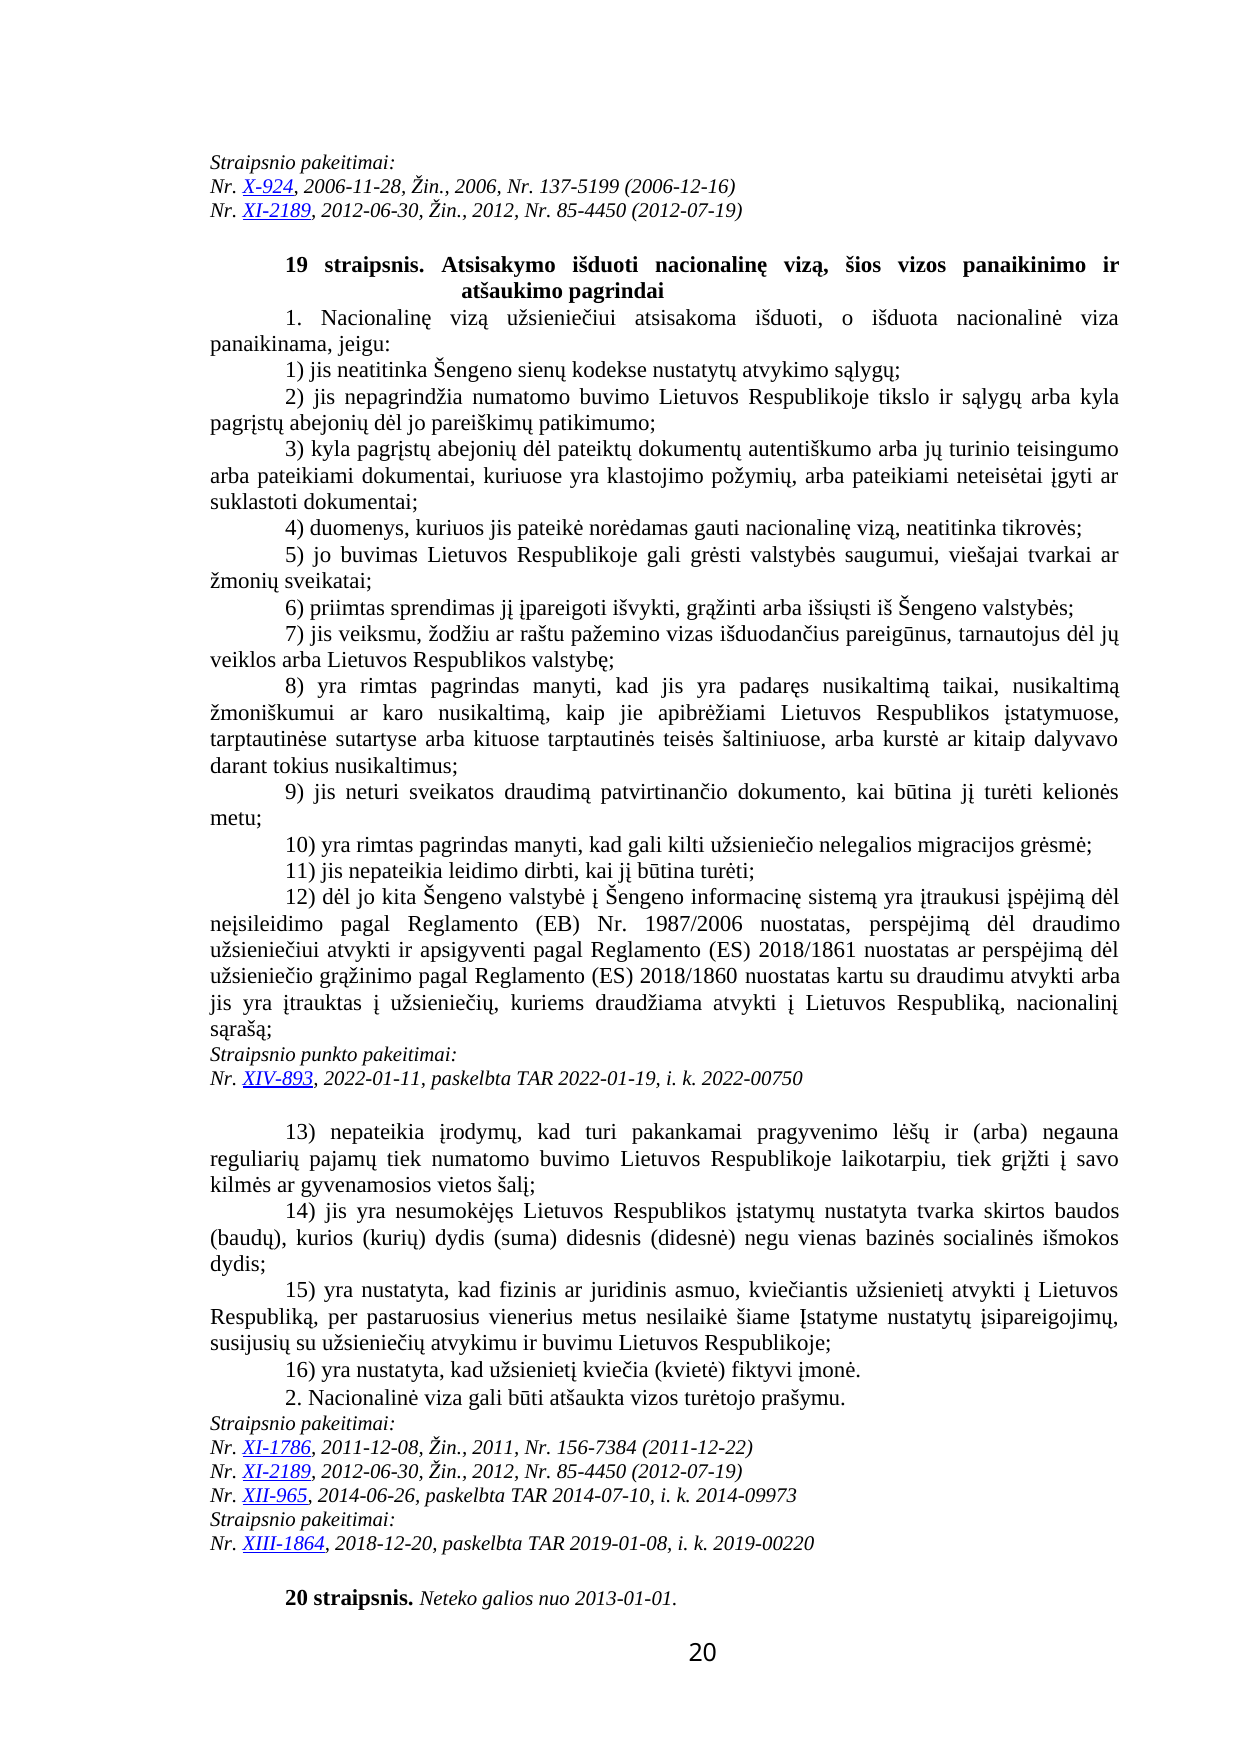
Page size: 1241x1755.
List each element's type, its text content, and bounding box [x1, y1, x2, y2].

text Straipsnio pakeitimai: [210, 1507, 1120, 1531]
text Nr. XIII-1864, 2018-12-20, paskelbta TAR 2019-01-08, i. k. 2019-00220 [210, 1531, 1120, 1555]
text 1) jis neatitinka Šengeno sienų kodekse nustatytų atvykimo sąlygų; [210, 356, 1120, 383]
text 13) nepateikia įrodymų, kad turi pakankamai pragyvenimo lėšų ir (arba) negauna reguliarių pajamų tiek numatomo buvimo Lietuvos Respublikoje laikotarpiu, tiek grįžti į savo kilmės ar gyvenamosios vietos šalį; [210, 1118, 1120, 1197]
text Nr. XII-965, 2014-06-26, paskelbta TAR 2014-07-10, i. k. 2014-09973 [210, 1483, 1120, 1507]
text 8) yra rimtas pagrindas manyti, kad jis yra padaręs nusikaltimą taikai, nusikaltimą žmoniškumui ar karo nusikaltimą, kaip jie apibrėžiami Lietuvos Respublikos įstatymuose, tarptautinėse sutartyse arba kituose tarptautinės teisės šaltiniuose, arba kurstė ar kitaip dalyvavo darant tokius nusikaltimus; [210, 673, 1120, 778]
text 2. Nacionalinė viza gali būti atšaukta vizos turėtojo prašymu. [210, 1382, 1120, 1411]
text 11) jis nepateikia leidimo dirbti, kai jį būtina turėti; [210, 857, 1120, 883]
text Nr. XIV-893, 2022-01-11, paskelbta TAR 2022-01-19, i. k. 2022-00750 [210, 1066, 1120, 1090]
text 12) dėl jo kita Šengeno valstybė į Šengeno informacinę sistemą yra įtraukusi įspėjimą dėl neįsileidimo pagal Reglamento (EB) Nr. 1987/2006 nuostatas, perspėjimą dėl draudimo užsieniečiui atvykti ir apsigyventi pagal Reglamento (ES) 2018/1861 nuostatas ar perspėjimą dėl užsieniečio grąžinimo pagal Reglamento (ES) 2018/1860 nuostatas kartu su draudimu atvykti arba jis yra įtrauktas į užsieniečių, kuriems draudžiama atvykti į Lietuvos Respubliką, nacionalinį sąrašą; [210, 883, 1120, 1042]
text 1. Nacionalinę vizą užsieniečiui atsisakoma išduoti, o išduota nacionalinė viza panaikinama, jeigu: [210, 304, 1120, 356]
text Nr. X-924, 2006-11-28, Žin., 2006, Nr. 137-5199 (2006-12-16) [210, 174, 1120, 198]
text 4) duomenys, kuriuos jis pateikė norėdamas gauti nacionalinę vizą, neatitinka tikrovės; [210, 514, 1120, 541]
text 3) kyla pagrįstų abejonių dėl pateiktų dokumentų autentiškumo arba jų turinio teisingumo arba pateikiami dokumentai, kuriuose yra klastojimo požymių, arba pateikiami neteisėtai įgyti ar suklastoti dokumentai; [210, 435, 1120, 514]
text 5) jo buvimas Lietuvos Respublikoje gali grėsti valstybės saugumui, viešajai tvarkai ar žmonių sveikatai; [210, 541, 1120, 593]
text 15) yra nustatyta, kad fizinis ar juridinis asmuo, kviečiantis užsienietį atvykti į Lietuvos Respubliką, per pastaruosius vienerius metus nesilaikė šiame Įstatyme nustatytų įsipareigojimų, susijusių su užsieniečių atvykimu ir buvimu Lietuvos Respublikoje; [210, 1277, 1120, 1356]
text Nr. XI-1786, 2011-12-08, Žin., 2011, Nr. 156-7384 (2011-12-22) [210, 1435, 1120, 1459]
text 2) jis nepagrindžia numatomo buvimo Lietuvos Respublikoje tikslo ir sąlygų arba kyla pagrįstų abejonių dėl jo pareiškimų patikimumo; [210, 383, 1120, 435]
text Nr. XI-2189, 2012-06-30, Žin., 2012, Nr. 85-4450 (2012-07-19) [210, 1459, 1120, 1483]
text 10) yra rimtas pagrindas manyti, kad gali kilti užsieniečio nelegalios migracijos grėsmė; [210, 831, 1120, 857]
text Straipsnio pakeitimai: [210, 1411, 1120, 1435]
text 9) jis neturi sveikatos draudimą patvirtinančio dokumento, kai būtina jį turėti kelionės metu; [210, 778, 1120, 831]
text 19 straipsnis. Atsisakymo išduoti nacionalinę vizą, šios vizos panaikinimo ir atšaukimo pagrindai [285, 251, 1120, 304]
text Nr. XI-2189, 2012-06-30, Žin., 2012, Nr. 85-4450 (2012-07-19) [210, 198, 1120, 222]
text Straipsnio pakeitimai: [210, 150, 1120, 174]
text 14) jis yra nesumokėjęs Lietuvos Respublikos įstatymų nustatyta tvarka skirtos baudos (baudų), kurios (kurių) dydis (suma) didesnis (didesnė) negu vienas bazinės socialinės išmokos dydis; [210, 1197, 1120, 1277]
text 6) priimtas sprendimas jį įpareigoti išvykti, grąžinti arba išsiųsti iš Šengeno valstybės; [210, 593, 1120, 620]
text Straipsnio punkto pakeitimai: [210, 1042, 1120, 1066]
text 16) yra nustatyta, kad užsienietį kviečia (kvietė) fiktyvi įmonė. [210, 1356, 1120, 1382]
text 20 straipsnis. Neteko galios nuo 2013-01-01. [210, 1584, 1120, 1610]
text 7) jis veiksmu, žodžiu ar raštu pažemino vizas išduodančius pareigūnus, tarnautojus dėl jų veiklos arba Lietuvos Respublikos valstybę; [210, 620, 1120, 673]
